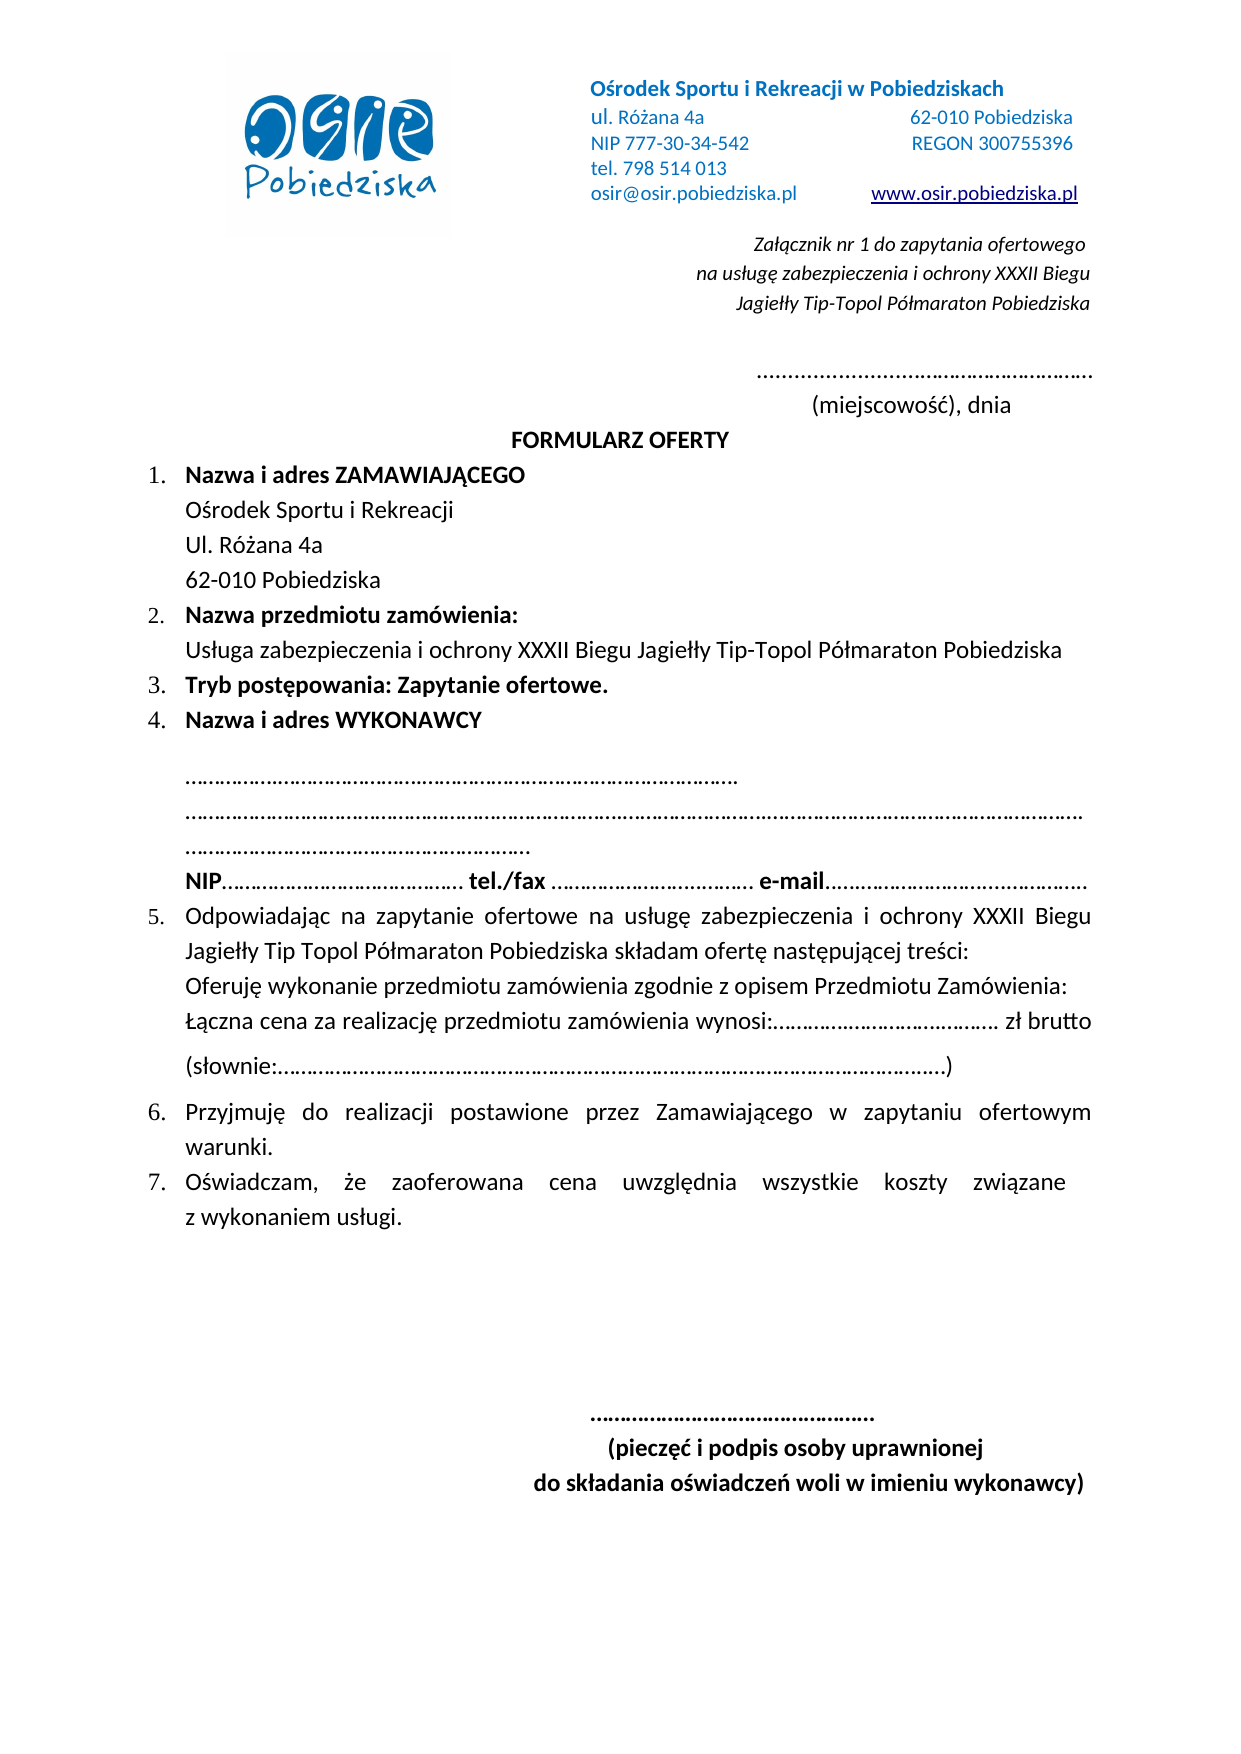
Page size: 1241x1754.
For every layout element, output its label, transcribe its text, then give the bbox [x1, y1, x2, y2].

list Usługa zabezpieczenia i ochrony XXXII Biegu Jagiełły Tip-Topol Półmaraton Pobiedziska [185, 634, 1093, 664]
text NIP…………………………………… tel./fax ……………………..……… e-mail..….…………………....………….. [185, 865, 1093, 895]
text ..........................………………………… [664, 354, 1093, 384]
text na usługę zabezpieczenia i ochrony XXXII Biegu Jagiełły Tip-Topol Półmaraton Pobiedziska [590, 261, 1093, 315]
list Nazwa i adres WYKONAWCY [148, 704, 1093, 734]
list Ul. Różana 4a [185, 529, 1093, 559]
list Odpowiadając na zapytanie ofertowe na usługę zabezpieczenia i ochrony XXXII Biegu Jagiełły Tip Topol Półmaraton Pobiedziska składam ofertę następującej treści: [148, 900, 1093, 965]
list Oferuję wykonanie przedmiotu zamówienia zgodnie z opisem Przedmiotu Zamówienia: [185, 970, 1093, 1000]
list Przyjmuję do realizacji postawione przez Zamawiającego w zapytaniu ofertowym warunki. [148, 1096, 1093, 1162]
text (pieczęć i podpis osoby uprawnionej [590, 1432, 1093, 1463]
text ………………………………………… [590, 1397, 1093, 1428]
text Załącznik nr 1 do zapytania ofertowego [185, 231, 1093, 257]
list Nazwa przedmiotu zamówienia: [148, 599, 1093, 629]
text FORMULARZ OFERTY [148, 424, 1093, 454]
text do składania oświadczeń woli w imieniu wykonawcy) [516, 1467, 1093, 1498]
list Łączna cena za realizację przedmiotu zamówienia wynosi:………….…………….………. zł brutto (słownie:…………………………………………………………………………………………………..…) [185, 1005, 1093, 1081]
text …………….…………………….……………………………………………….………………………………………………………………….…………………….……………………………………………….…………………………………………………… [185, 760, 1093, 860]
list Ośrodek Sportu i Rekreacji [185, 494, 1093, 524]
list 62-010 Pobiedziska [185, 564, 1093, 594]
list Tryb postępowania: Zapytanie ofertowe. [148, 669, 1093, 699]
list Oświadczam, że zaoferowana cena uwzględnia wszystkie koszty związane z wykonaniem usługi. [148, 1166, 1093, 1232]
text (miejscowość), dnia [738, 389, 1093, 419]
list Nazwa i adres ZAMAWIAJĄCEGO [148, 459, 1093, 489]
